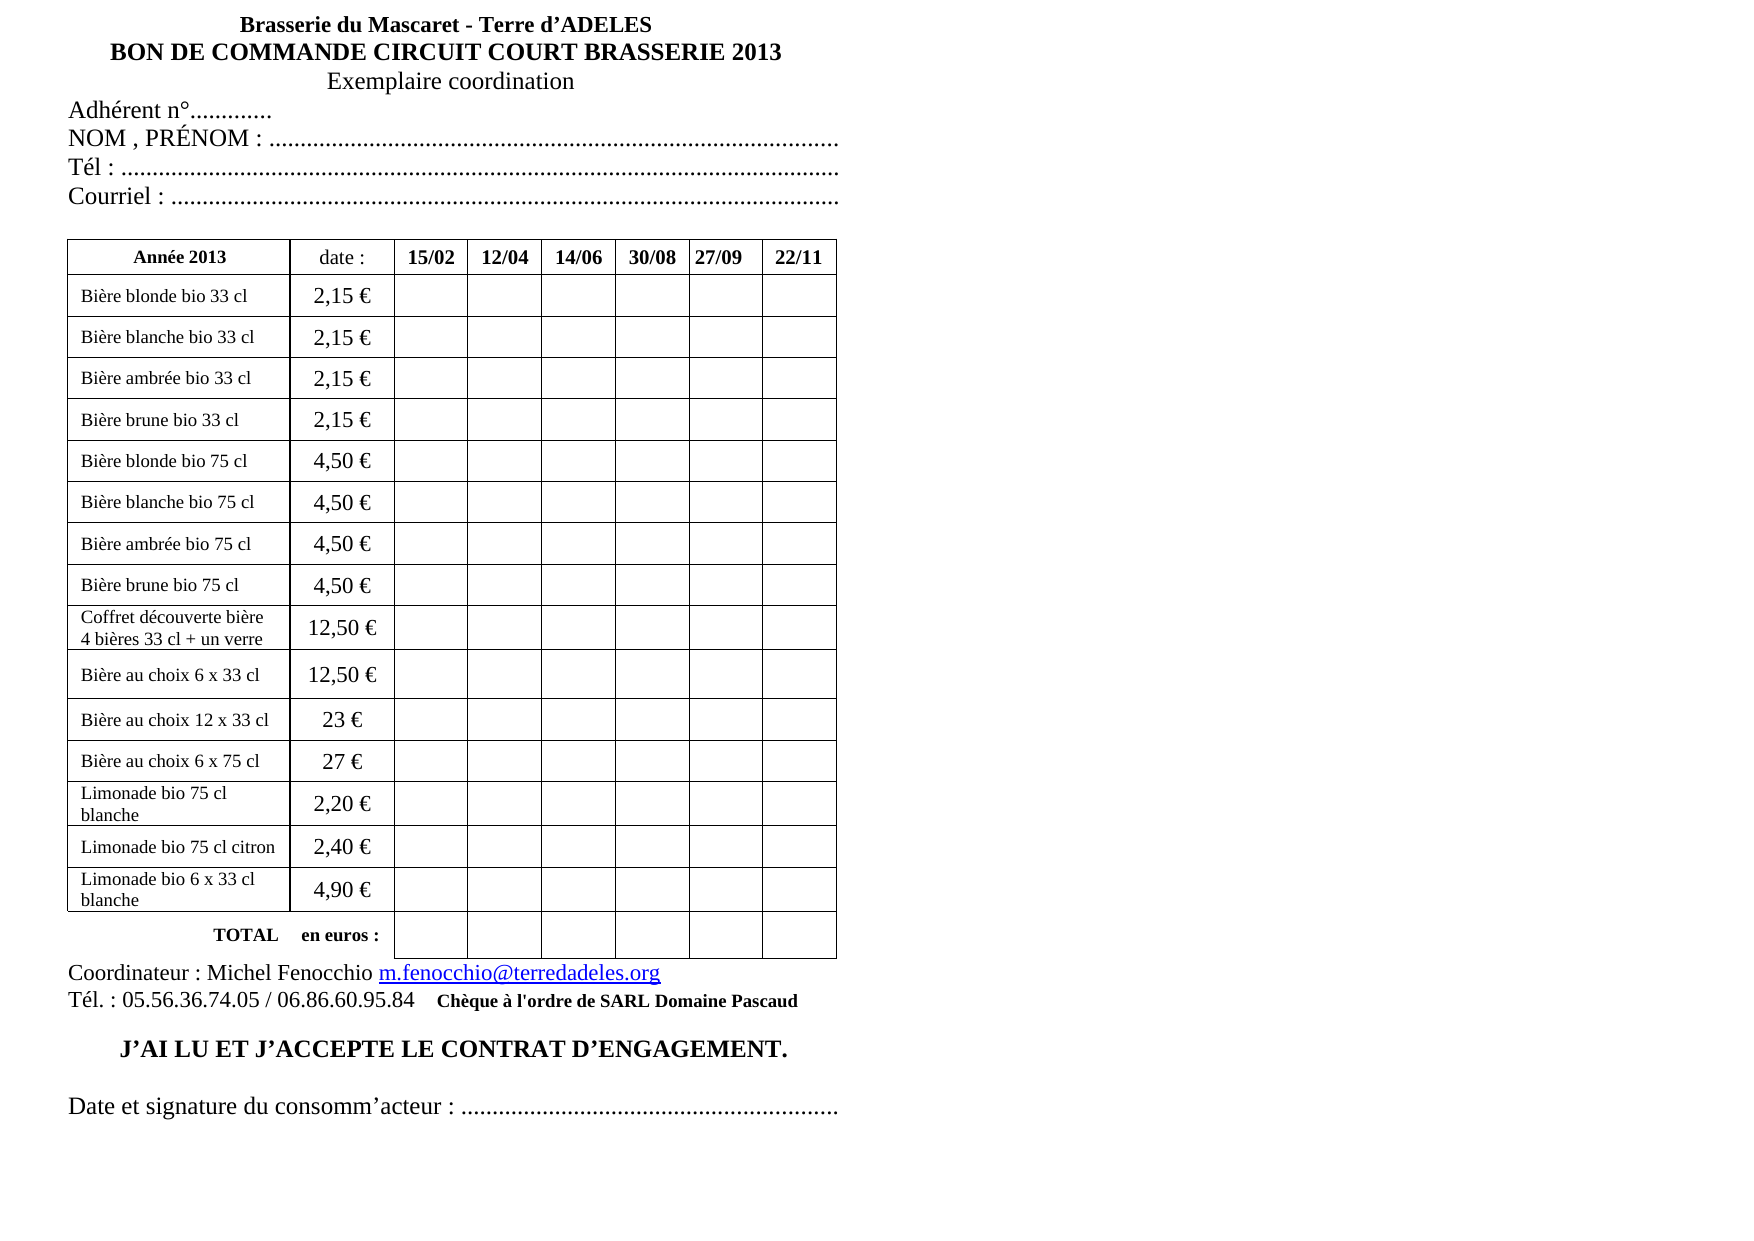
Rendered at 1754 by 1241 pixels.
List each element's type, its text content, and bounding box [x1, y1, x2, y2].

table_cell [690, 275, 762, 316]
table_cell [763, 399, 836, 439]
table_cell [468, 826, 541, 867]
table_cell [542, 912, 615, 958]
table_cell [395, 358, 467, 398]
text Adhérent n° [68, 95, 839, 123]
table_cell [763, 275, 836, 316]
table_header date : [291, 240, 394, 274]
table_cell [616, 482, 689, 522]
table_cell [690, 699, 762, 740]
table_cell 12,50 € [291, 650, 394, 698]
table_cell [690, 606, 762, 649]
table_cell [542, 606, 615, 649]
table_cell [690, 441, 762, 481]
table_cell [395, 441, 467, 481]
table_cell Bière blonde bio 75 cl [68, 441, 289, 481]
table_cell [395, 399, 467, 439]
text J’AI LU ET J’ACCEPTE LE CONTRAT D’ENGAGEMENT. [68, 1034, 839, 1062]
table_cell [616, 317, 689, 357]
table_cell 2,15 € [291, 358, 394, 398]
table_cell 23 € [291, 699, 394, 740]
table_cell 12,50 € [291, 606, 394, 649]
table_cell [763, 741, 836, 781]
table_cell [468, 565, 541, 605]
table_cell [468, 317, 541, 357]
table_cell 2,15 € [291, 399, 394, 439]
table_cell [468, 782, 541, 825]
table_cell [542, 782, 615, 825]
table_cell [542, 317, 615, 357]
text Tél. : 05.56.36.74.05 / 06.86.60.95.84 Chèque à l'ordre de SARL Domaine Pascaud [68, 986, 839, 1012]
table_cell [395, 275, 467, 316]
table_cell 2,40 € [291, 826, 394, 867]
table_cell [763, 650, 836, 698]
table_cell [616, 565, 689, 605]
table_cell 4,50 € [291, 523, 394, 564]
text Coordinateur : Michel Fenocchio m.fenocchio@terredadeles.org [68, 959, 839, 986]
table_cell Bière ambrée bio 75 cl [68, 523, 289, 564]
text NOM , PRÉNOM : [68, 123, 839, 152]
text BON DE COMMANDE CIRCUIT COURT BRASSERIE 2013 [68, 37, 824, 66]
table_cell [468, 912, 541, 958]
table_cell 4,90 € [291, 868, 394, 911]
table_cell [616, 358, 689, 398]
table_cell 4,50 € [291, 441, 394, 481]
table_cell [616, 650, 689, 698]
table_cell [763, 868, 836, 911]
table_cell Limonade bio 75 cl citron [68, 826, 289, 867]
table_cell [395, 741, 467, 781]
table_cell [542, 650, 615, 698]
table_cell [690, 399, 762, 439]
table_cell [690, 482, 762, 522]
table_cell [395, 523, 467, 564]
table_cell [542, 482, 615, 522]
table_cell [395, 699, 467, 740]
table_cell [468, 275, 541, 316]
text Courriel : [68, 181, 839, 210]
table_cell [763, 358, 836, 398]
text Exemplaire coordination [68, 66, 839, 95]
table_cell [616, 699, 689, 740]
table_header 14/06 [542, 240, 615, 274]
table_cell Bière blonde bio 33 cl [68, 275, 289, 316]
table_cell [690, 565, 762, 605]
table_cell [468, 606, 541, 649]
text Brasserie du Mascaret - Terre d’ADELES [68, 11, 824, 37]
table_cell [395, 782, 467, 825]
table_cell [395, 826, 467, 867]
table_cell [690, 741, 762, 781]
table_cell [616, 912, 689, 958]
table_cell Bière au choix 6 x 33 cl [68, 650, 289, 698]
table_cell [616, 741, 689, 781]
table_cell TOTAL [68, 912, 290, 958]
table_cell [616, 523, 689, 564]
table_cell [690, 868, 762, 911]
table_cell [690, 912, 762, 958]
table_cell [616, 441, 689, 481]
table_cell 4,50 € [291, 565, 394, 605]
table_cell [395, 482, 467, 522]
text Date et signature du consomm’acteur : [68, 1091, 839, 1120]
table_cell [395, 317, 467, 357]
table_cell [763, 782, 836, 825]
table_cell 4,50 € [291, 482, 394, 522]
table_cell [763, 523, 836, 564]
table_header 27/09 [690, 240, 762, 274]
table_cell [763, 317, 836, 357]
table_cell [763, 482, 836, 522]
table_cell [468, 699, 541, 740]
table_cell Bière ambrée bio 33 cl [68, 358, 289, 398]
table_cell Limonade bio 75 cl blanche [68, 782, 289, 825]
table_cell Bière blanche bio 75 cl [68, 482, 289, 522]
table_cell [542, 699, 615, 740]
table_cell 2,15 € [291, 317, 394, 357]
table_cell [542, 523, 615, 564]
table_header 15/02 [395, 240, 467, 274]
table_cell [542, 399, 615, 439]
table_cell [468, 358, 541, 398]
table_cell [690, 826, 762, 867]
table_cell [616, 868, 689, 911]
table_cell [763, 699, 836, 740]
table_cell [468, 399, 541, 439]
table_cell [542, 565, 615, 605]
table_cell [616, 782, 689, 825]
table_cell [468, 441, 541, 481]
table_header 12/04 [468, 240, 541, 274]
table_cell [542, 741, 615, 781]
table_cell [542, 826, 615, 867]
table_cell [616, 606, 689, 649]
table_cell [395, 606, 467, 649]
table_cell [616, 826, 689, 867]
table_cell [542, 441, 615, 481]
table_cell [542, 358, 615, 398]
table_cell [763, 441, 836, 481]
table_cell [690, 650, 762, 698]
table_cell [690, 317, 762, 357]
table_cell [468, 868, 541, 911]
table_cell [690, 782, 762, 825]
table_cell [468, 650, 541, 698]
table_cell Bière brune bio 75 cl [68, 565, 289, 605]
table_cell Bière blanche bio 33 cl [68, 317, 289, 357]
text Tél : [68, 152, 839, 181]
table_cell Limonade bio 6 x 33 cl blanche [68, 868, 289, 911]
table_cell [395, 868, 467, 911]
table_cell 2,15 € [291, 275, 394, 316]
table_cell 27 € [291, 741, 394, 781]
table_cell [468, 741, 541, 781]
table_cell [395, 650, 467, 698]
table_cell Coffret découverte bière 4 bières 33 cl + un verre [68, 606, 289, 649]
table_cell 2,20 € [291, 782, 394, 825]
table_cell [763, 565, 836, 605]
table_cell [542, 275, 615, 316]
table_cell [616, 275, 689, 316]
table_cell [763, 606, 836, 649]
table_cell [468, 523, 541, 564]
table_cell Bière brune bio 33 cl [68, 399, 289, 439]
table_cell [616, 399, 689, 439]
table_cell [542, 868, 615, 911]
table_cell [468, 482, 541, 522]
table_header 30/08 [616, 240, 689, 274]
table_cell Bière au choix 12 x 33 cl [68, 699, 289, 740]
table_cell [690, 358, 762, 398]
table_header Année 2013 [68, 240, 289, 274]
table_cell en euros : [290, 912, 394, 958]
table_header 22/11 [763, 240, 836, 274]
table_cell [763, 826, 836, 867]
table_cell [395, 565, 467, 605]
table_cell [395, 912, 467, 958]
table_cell [690, 523, 762, 564]
table_cell [763, 912, 836, 958]
table_cell Bière au choix 6 x 75 cl [68, 741, 289, 781]
